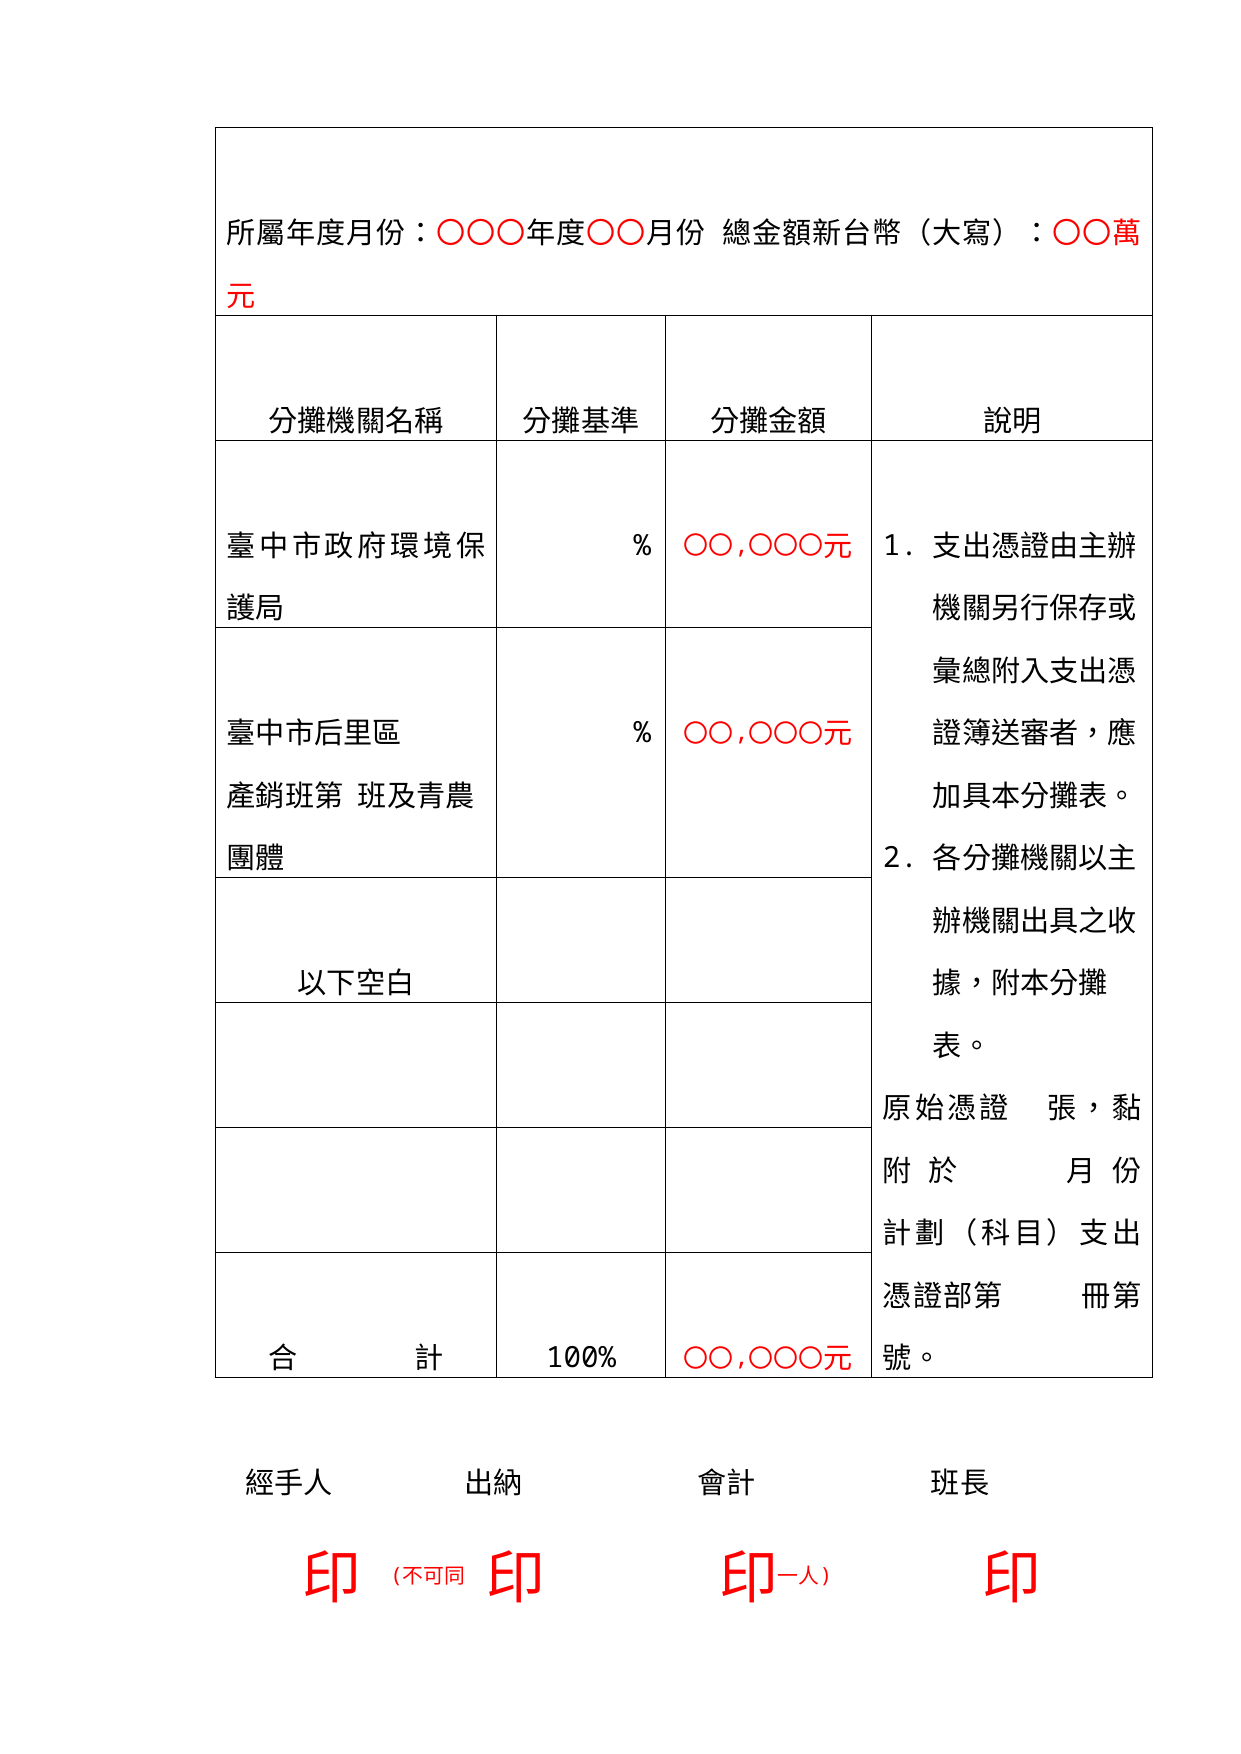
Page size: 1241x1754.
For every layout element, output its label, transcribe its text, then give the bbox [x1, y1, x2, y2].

table_cell 支出憑證由主辦機關另行保存或彙總附入支出憑證簿送審者，應加具本分攤表。 各分攤機關以主辦機關出具之收據，附本分攤表。 原始憑證 張，黏附於 月份 計劃（科目）支出憑證部第 冊第 號。 [872, 441, 1152, 1377]
table_cell [497, 1128, 665, 1252]
table_cell [666, 1003, 871, 1127]
table_cell [666, 878, 871, 1002]
text 印 (不可同 印 印一人) 印 [148, 1502, 1122, 1627]
table_cell [216, 1003, 496, 1127]
table_cell % [497, 441, 665, 627]
table_cell 臺中市政府環境保護局 [216, 441, 496, 627]
table_cell 〇〇,〇〇〇元 [666, 441, 871, 627]
table_cell 說明 [872, 316, 1152, 439]
table_cell 以下空白 [216, 878, 496, 1002]
table_cell [497, 878, 665, 1002]
table_cell 〇〇,〇〇〇元 [666, 1253, 871, 1377]
table_cell 分攤機關名稱 [216, 316, 496, 439]
table_cell 〇〇,〇〇〇元 [666, 628, 871, 877]
table_cell 臺中市后里區 產銷班第 班及青農團體 [216, 628, 496, 877]
table_cell [497, 1003, 665, 1127]
text 經手人 出納 會計 班長 [148, 1439, 1122, 1502]
table_cell 分攤金額 [666, 316, 871, 439]
table_cell [666, 1128, 871, 1252]
table_cell [216, 1128, 496, 1252]
table_cell 分攤基準 [497, 316, 665, 439]
table_cell 合 計 [216, 1253, 496, 1377]
table_header 所屬年度月份：〇〇〇年度〇〇月份 總金額新台幣（大寫）：〇〇萬元 [216, 128, 1152, 314]
table_cell 100% [497, 1253, 665, 1377]
table_cell % [497, 628, 665, 877]
